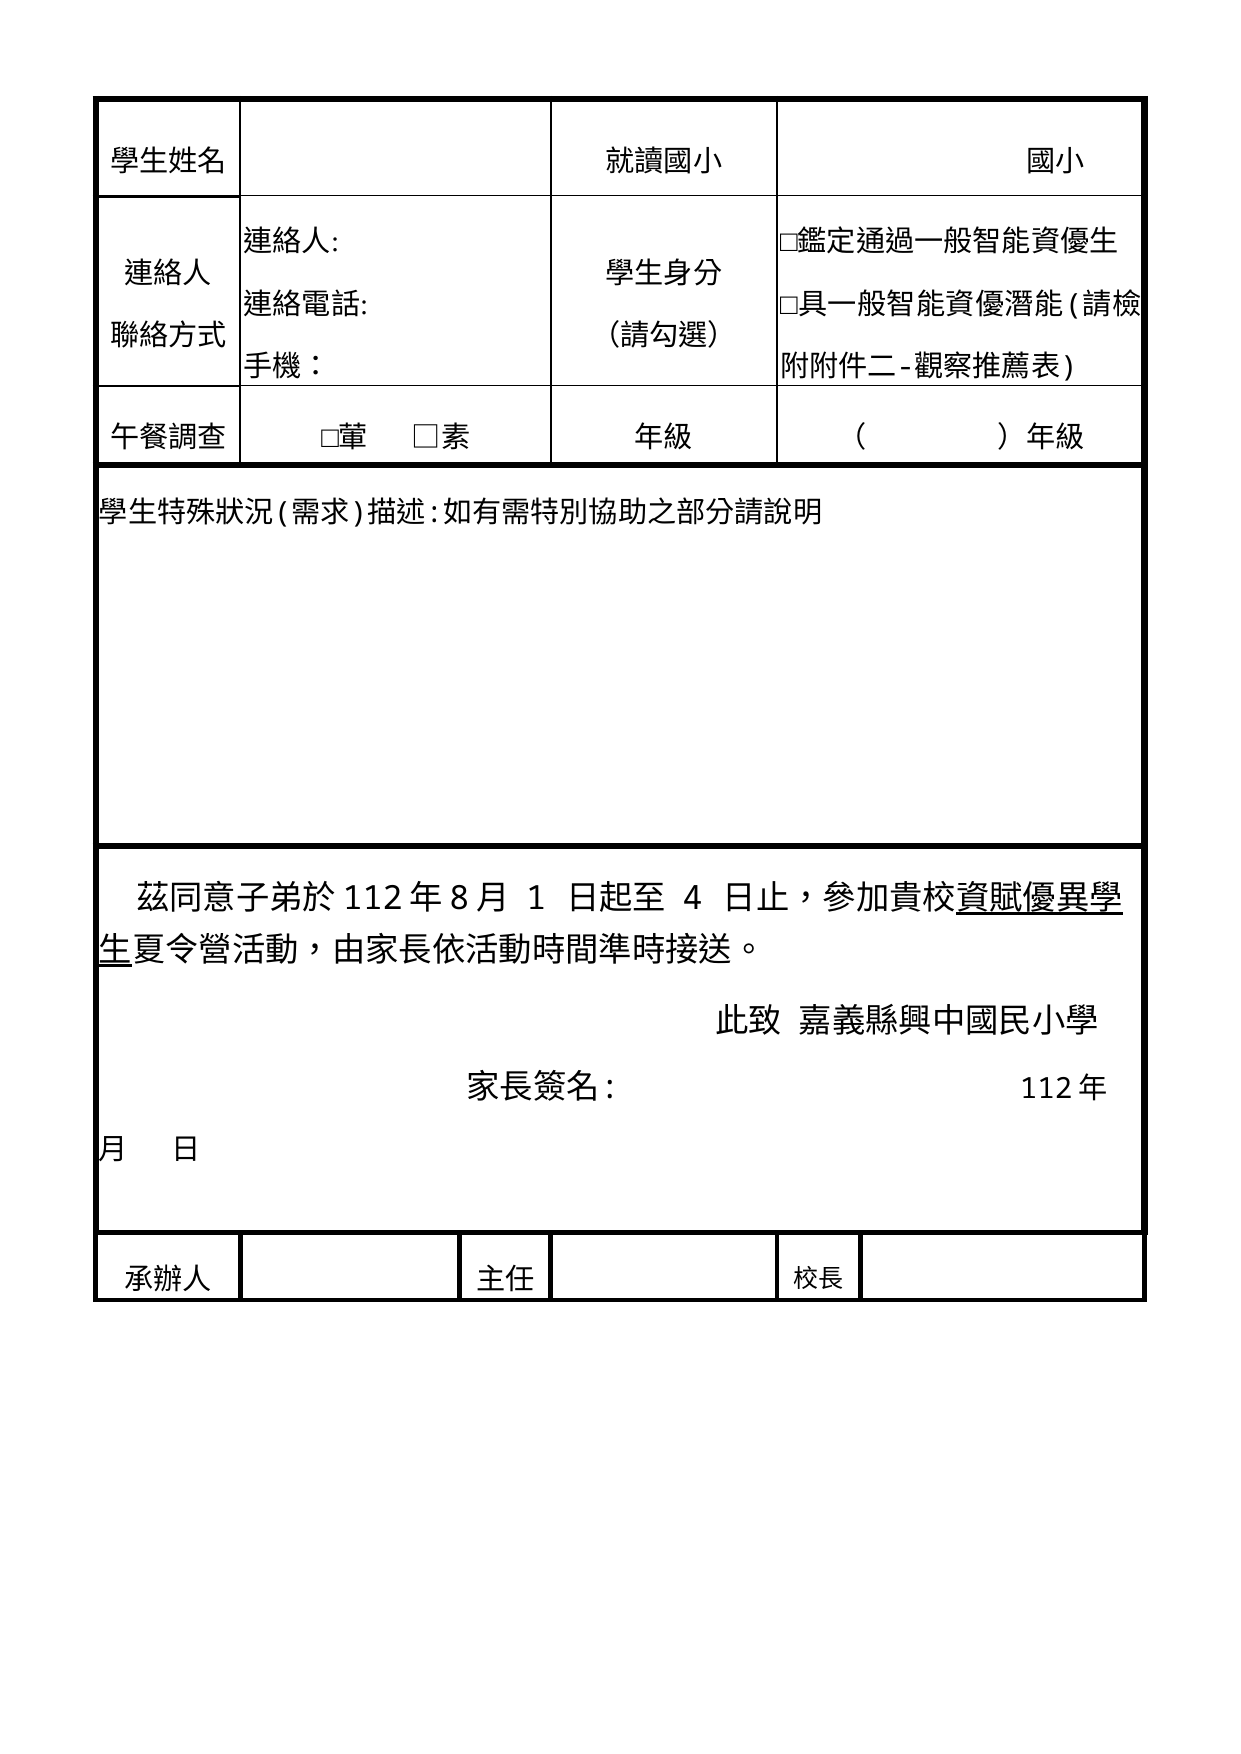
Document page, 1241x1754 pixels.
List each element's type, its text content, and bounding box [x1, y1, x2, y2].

table_cell [243, 1235, 457, 1297]
table_header [241, 102, 550, 195]
table_cell 連絡人: 連絡電話: 手機： [241, 196, 550, 385]
table_cell 連絡人 聯絡方式 [99, 198, 239, 385]
table_cell 承辦人 [98, 1235, 238, 1297]
table_header 就讀國小 [552, 102, 776, 195]
table_cell 校長 [779, 1235, 858, 1297]
table_cell □鑑定通過一般智能資優生 □具一般智能資優潛能(請檢附附件二-觀察推薦表) [778, 196, 1141, 385]
table_cell □葷 □素 [241, 386, 550, 462]
table_cell 年級 [552, 386, 776, 462]
table_cell 學生特殊狀況(需求)描述:如有需特別協助之部分請說明 [99, 468, 1141, 843]
table_cell [553, 1235, 775, 1297]
table_cell 午餐調查 [99, 387, 239, 462]
table_cell [863, 1235, 1142, 1297]
table_cell 茲同意子弟於112年8月 1 日起至 4 日止，參加貴校資賦優異學生夏令營活動，由家長依活動時間準時接送。 此致 嘉義縣興中國民小學 家長簽名: 112年 月 日 [99, 849, 1141, 1230]
table_cell 主任 [462, 1235, 548, 1297]
table_cell 學生身分 （請勾選） [552, 196, 776, 385]
table_cell （ ）年級 [778, 386, 1141, 462]
table_header 國小 [778, 102, 1141, 195]
table_header 學生姓名 [99, 102, 239, 195]
